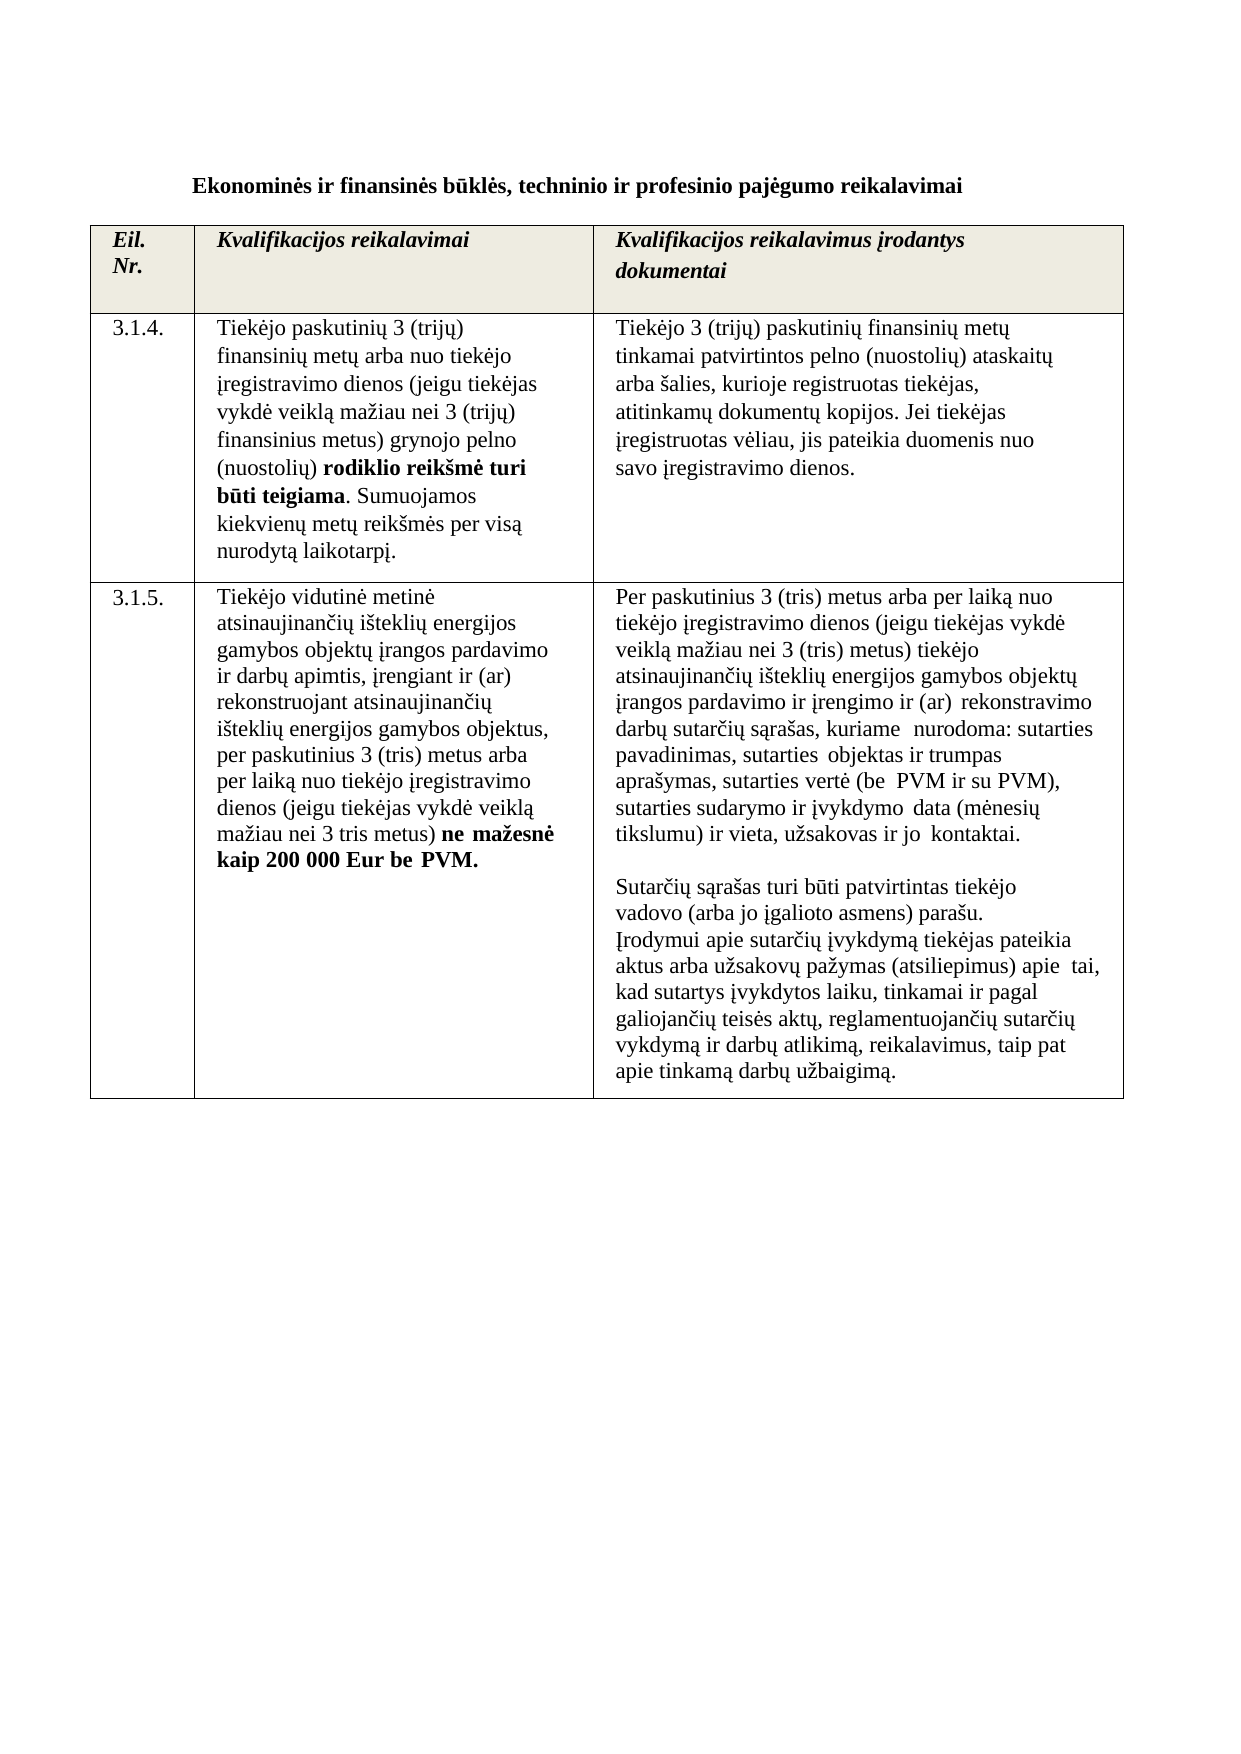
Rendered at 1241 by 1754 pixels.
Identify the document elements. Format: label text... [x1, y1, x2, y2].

table_cell 3.1.5. [91, 583, 194, 1098]
text Ekonominės ir finansinės būklės, techninio ir profesinio pajėgumo reikalavimai [192, 172, 1148, 198]
table_cell Tiekėjo 3 (trijų) paskutinių finansinių metų tinkamai patvirtintos pelno (nuostolių) ataskaitų arba šalies, kurioje registruotas tiekėjas, atitinkamų dokumentų kopijos. Jei tiekėjas įregistruotas vėliau, jis pateikia duomenis nuo savo įregistravimo dienos. [594, 314, 1123, 582]
table_cell Tiekėjo vidutinė metinė atsinaujinančių išteklių energijos gamybos objektų įrangos pardavimo ir darbų apimtis, įrengiant ir (ar) rekonstruojant atsinaujinančių išteklių energijos gamybos objektus, per paskutinius 3 (tris) metus arba per laiką nuo tiekėjo įregistravimo dienos (jeigu tiekėjas vykdė veiklą mažiau nei 3 tris metus) ne mažesnė kaip 200 000 Eur be PVM. [195, 583, 593, 1098]
table_header Kvalifikacijos reikalavimai [195, 226, 593, 313]
table_header Kvalifikacijos reikalavimus įrodantys dokumentai [594, 226, 1123, 313]
table_cell Per paskutinius 3 (tris) metus arba per laiką nuo tiekėjo įregistravimo dienos (jeigu tiekėjas vykdė veiklą mažiau nei 3 (tris) metus) tiekėjo atsinaujinančių išteklių energijos gamybos objektų įrangos pardavimo ir įrengimo ir (ar) rekonstravimo darbų sutarčių sąrašas, kuriame nurodoma: sutarties pavadinimas, sutarties objektas ir trumpas aprašymas, sutarties vertė (be PVM ir su PVM), sutarties sudarymo ir įvykdymo data (mėnesių tikslumu) ir vieta, užsakovas ir jo kontaktai. Sutarčių sąrašas turi būti patvirtintas tiekėjo vadovo (arba jo įgalioto asmens) parašu. Įrodymui apie sutarčių įvykdymą tiekėjas pateikia aktus arba užsakovų pažymas (atsiliepimus) apie tai, kad sutartys įvykdytos laiku, tinkamai ir pagal galiojančių teisės aktų, reglamentuojančių sutarčių vykdymą ir darbų atlikimą, reikalavimus, taip pat apie tinkamą darbų užbaigimą. [594, 583, 1123, 1098]
table_cell Tiekėjo paskutinių 3 (trijų) finansinių metų arba nuo tiekėjo įregistravimo dienos (jeigu tiekėjas vykdė veiklą mažiau nei 3 (trijų) finansinius metus) grynojo pelno (nuostolių) rodiklio reikšmė turi būti teigiama. Sumuojamos kiekvienų metų reikšmės per visą nurodytą laikotarpį. [195, 314, 593, 582]
table_cell 3.1.4. [91, 314, 194, 582]
table_header Eil. Nr. [91, 226, 194, 313]
